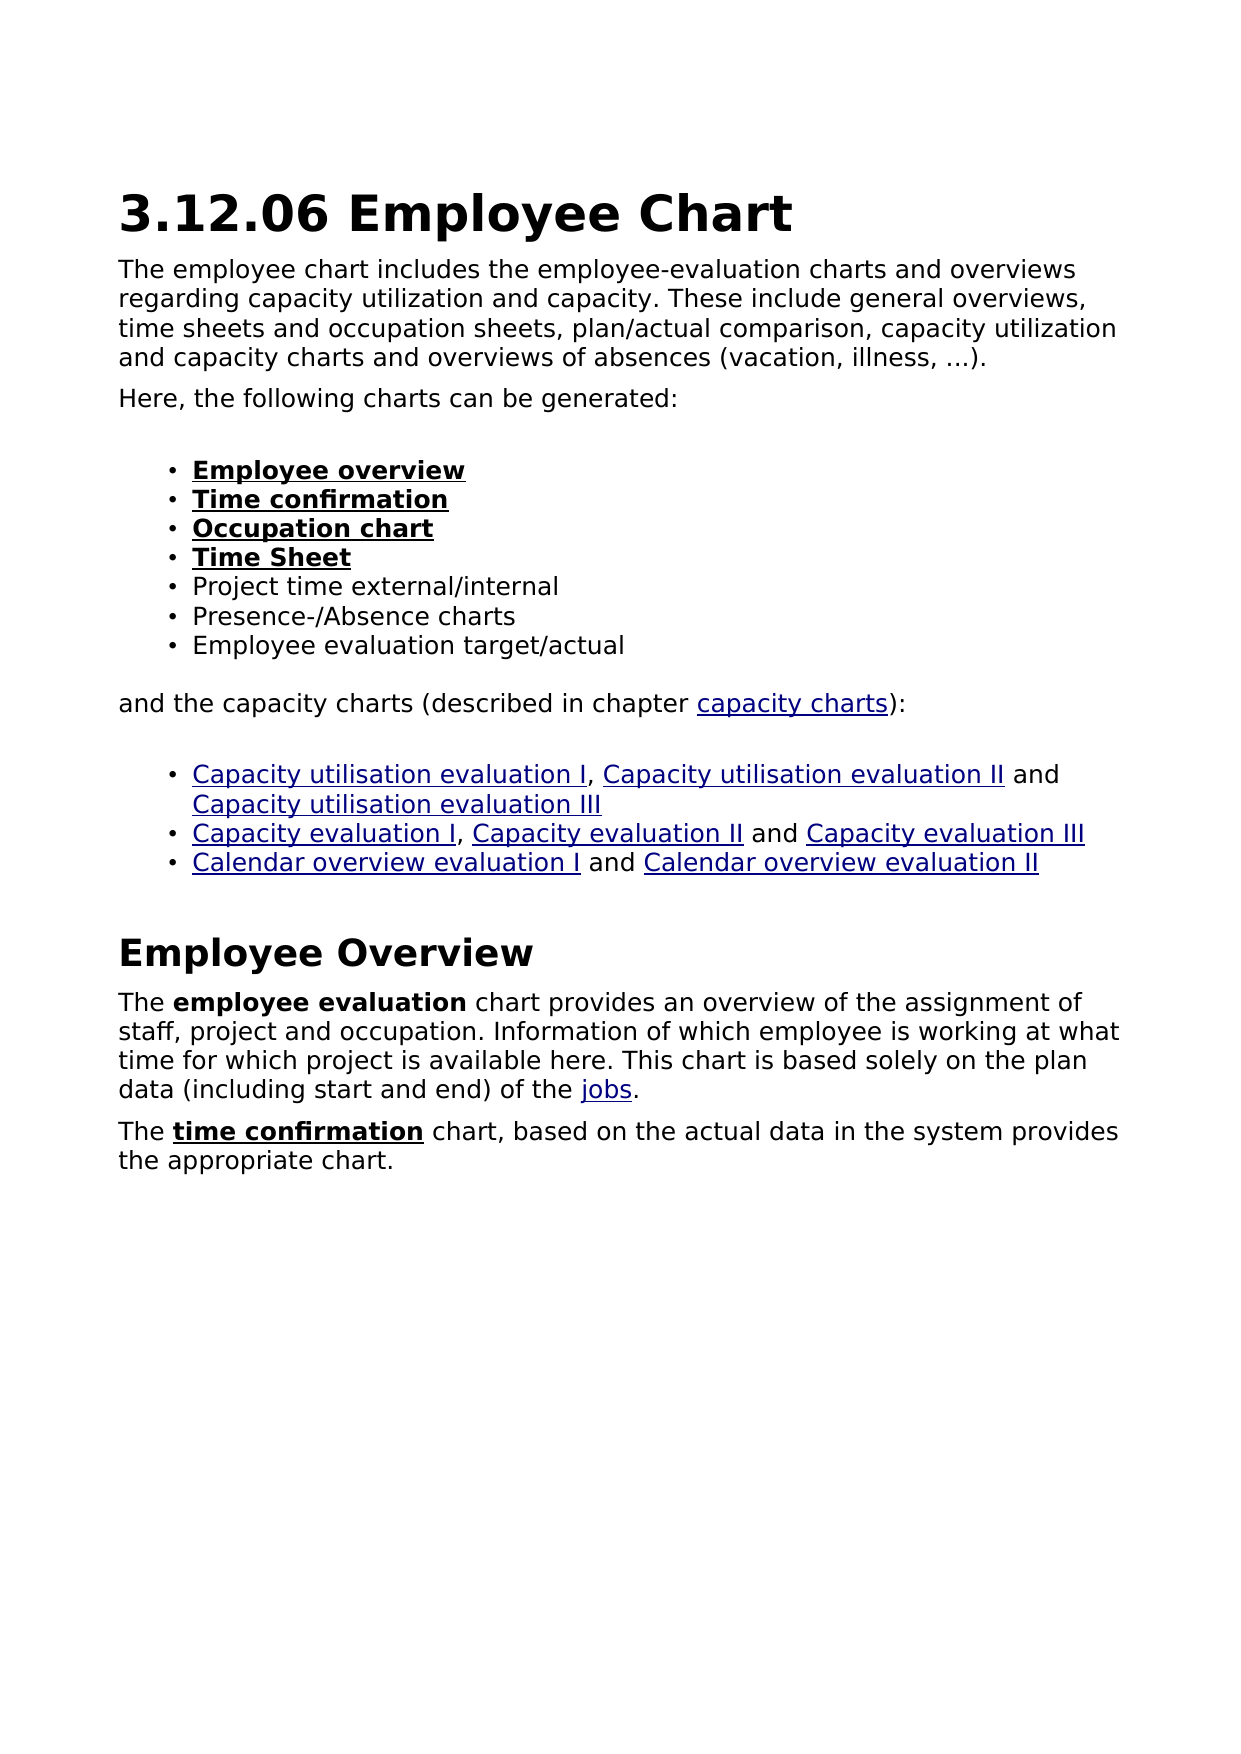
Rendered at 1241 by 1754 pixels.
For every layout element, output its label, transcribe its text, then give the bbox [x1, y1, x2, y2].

list Calendar overview evaluation I and Calendar overview evaluation II [177, 848, 1122, 877]
list Project time external/internal [177, 572, 1122, 602]
text The time confirmation chart, based on the actual data in the system provides the appropriate chart. [118, 1117, 1122, 1175]
text Here, the following charts can be generated: [118, 385, 1122, 414]
text The employee chart includes the employee-evaluation charts and overviews regarding capacity utilization and capacity. These include general overviews, time sheets and occupation sheets, plan/actual comparison, capacity utilization and capacity charts and overviews of absences (vacation, illness, ...). [118, 256, 1122, 372]
text and the capacity charts (described in chapter capacity charts): [118, 689, 1122, 719]
list Time confirmation [177, 485, 1122, 514]
subtitle Employee Overview [118, 932, 1122, 975]
list Capacity evaluation I, Capacity evaluation II and Capacity evaluation III [177, 819, 1122, 848]
subtitle 3.12.06 Employee Chart [118, 185, 1122, 243]
list Capacity utilisation evaluation I, Capacity utilisation evaluation II and Capacity utilisation evaluation III [177, 761, 1122, 819]
list Time Sheet [177, 543, 1122, 572]
text The employee evaluation chart provides an overview of the assignment of staff, project and occupation. Information of which employee is working at what time for which project is available here. This chart is based solely on the plan data (including start and end) of the jobs. [118, 988, 1122, 1104]
list Employee overview [177, 456, 1122, 485]
list Occupation chart [177, 514, 1122, 543]
list Presence-/Absence charts [177, 602, 1122, 631]
list Employee evaluation target/actual [177, 631, 1122, 660]
